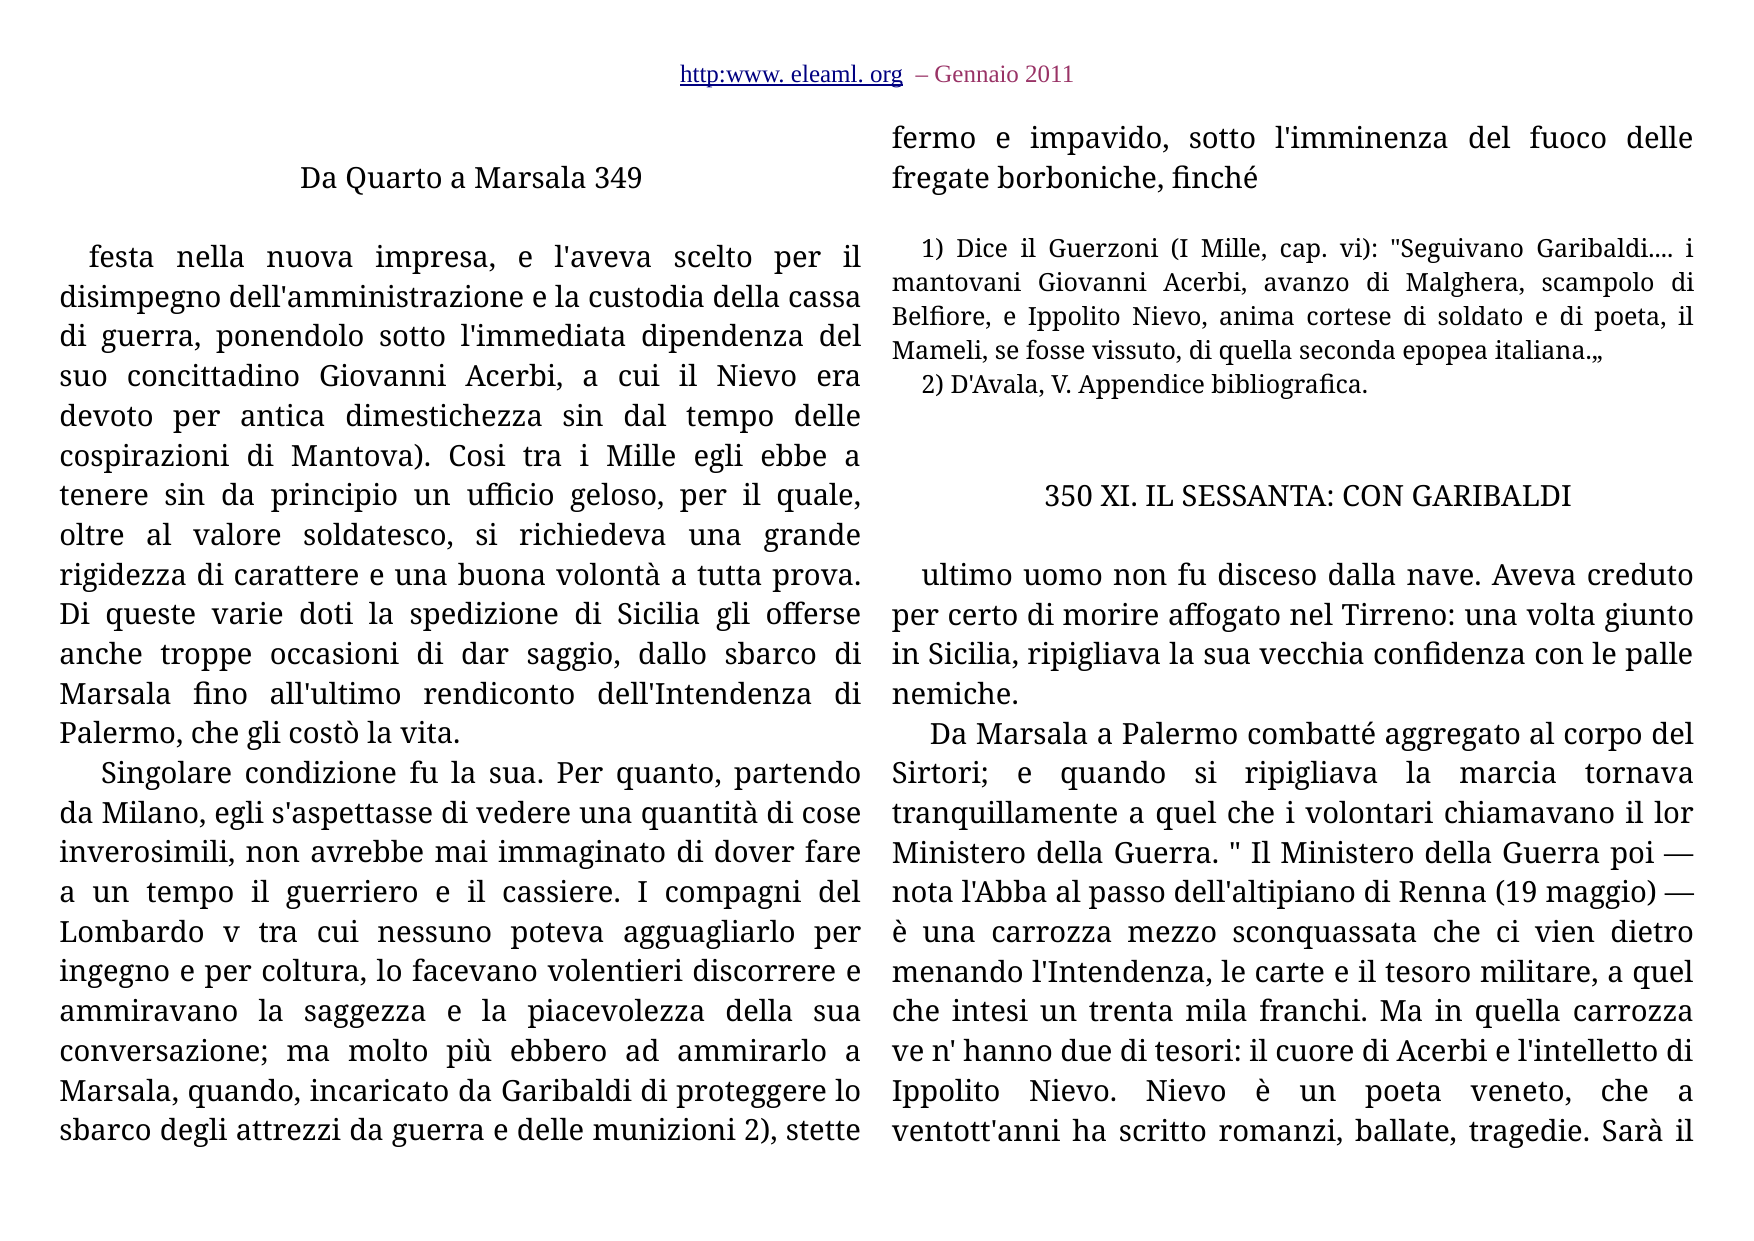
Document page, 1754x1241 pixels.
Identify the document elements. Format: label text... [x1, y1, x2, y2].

text ultimo uomo non fu disceso dalla nave. Aveva creduto per certo di morire affogato nel Tirreno: una volta giunto in Sicilia, ripigliava la sua vecchia confidenza con le palle nemiche. [892, 554, 1695, 713]
text Singolare condizione fu la sua. Per quanto, partendo da Milano, egli s'aspettasse di vedere una quantità di cose inverosimili, non avrebbe mai immaginato di dover fare a un tempo il guerriero e il cassiere. I compagni del Lombardo v tra cui nessuno poteva agguagliarlo per ingegno e per coltura, lo facevano volentieri discorrere e ammiravano la saggezza e la piacevolezza della sua conversazione; ma molto più ebbero ad ammirarlo a Marsala, quando, incaricato da Garibaldi di proteggere lo sbarco degli attrezzi da guerra e delle munizioni 2), stette [59, 752, 862, 1149]
text 2) D'Avala, V. Appendice bibliografica. [892, 367, 1695, 401]
text 1) Dice il Guerzoni (I Mille, cap. vi): "Seguivano Garibaldi.... i mantovani Giovanni Acerbi, avanzo di Malghera, scampolo di Belfiore, e Ippolito Nievo, anima cortese di soldato e di poeta, il Mameli, se fosse vissuto, di quella seconda epopea italiana.„ [892, 231, 1695, 367]
text fermo e impavido, sotto l'imminenza del fuoco delle fregate borboniche, finché [892, 117, 1695, 197]
text Da Marsala a Palermo combatté aggregato al corpo del Sirtori; e quando si ripigliava la marcia tornava tranquillamente a quel che i volontari chiamavano il lor Ministero della Guerra. " Il Ministero della Guerra poi — nota l'Abba al passo dell'altipiano di Renna (19 maggio) — è una carrozza mezzo sconquassata che ci vien dietro menando l'Intendenza, le carte e il tesoro militare, a quel che intesi un trenta mila franchi. Ma in quella carrozza ve n' hanno due di tesori: il cuore di Acerbi e l'intelletto di Ippolito Nievo. Nievo è un poeta veneto, che a ventott'anni ha scritto romanzi, ballate, tragedie. Sarà il [892, 713, 1695, 1149]
text Da Quarto a Marsala 349 [59, 157, 862, 197]
text festa nella nuova impresa, e l'aveva scelto per il disimpegno dell'amministrazione e la custodia della cassa di guerra, ponendolo sotto l'immediata dipendenza del suo concittadino Giovanni Acerbi, a cui il Nievo era devoto per antica dimestichezza sin dal tempo delle cospirazioni di Mantova). Cosi tra i Mille egli ebbe a tenere sin da principio un ufficio geloso, per il quale, oltre al valore soldatesco, si richiedeva una grande rigidezza di carattere e una buona volontà a tutta prova. Di queste varie doti la spedizione di Sicilia gli offerse anche troppe occasioni di dar saggio, dallo sbarco di Marsala fino all'ultimo rendiconto dell'Intendenza di Palermo, che gli costò la vita. [59, 236, 862, 752]
text 350 XI. IL SESSANTA: CON GARIBALDI [892, 475, 1695, 514]
